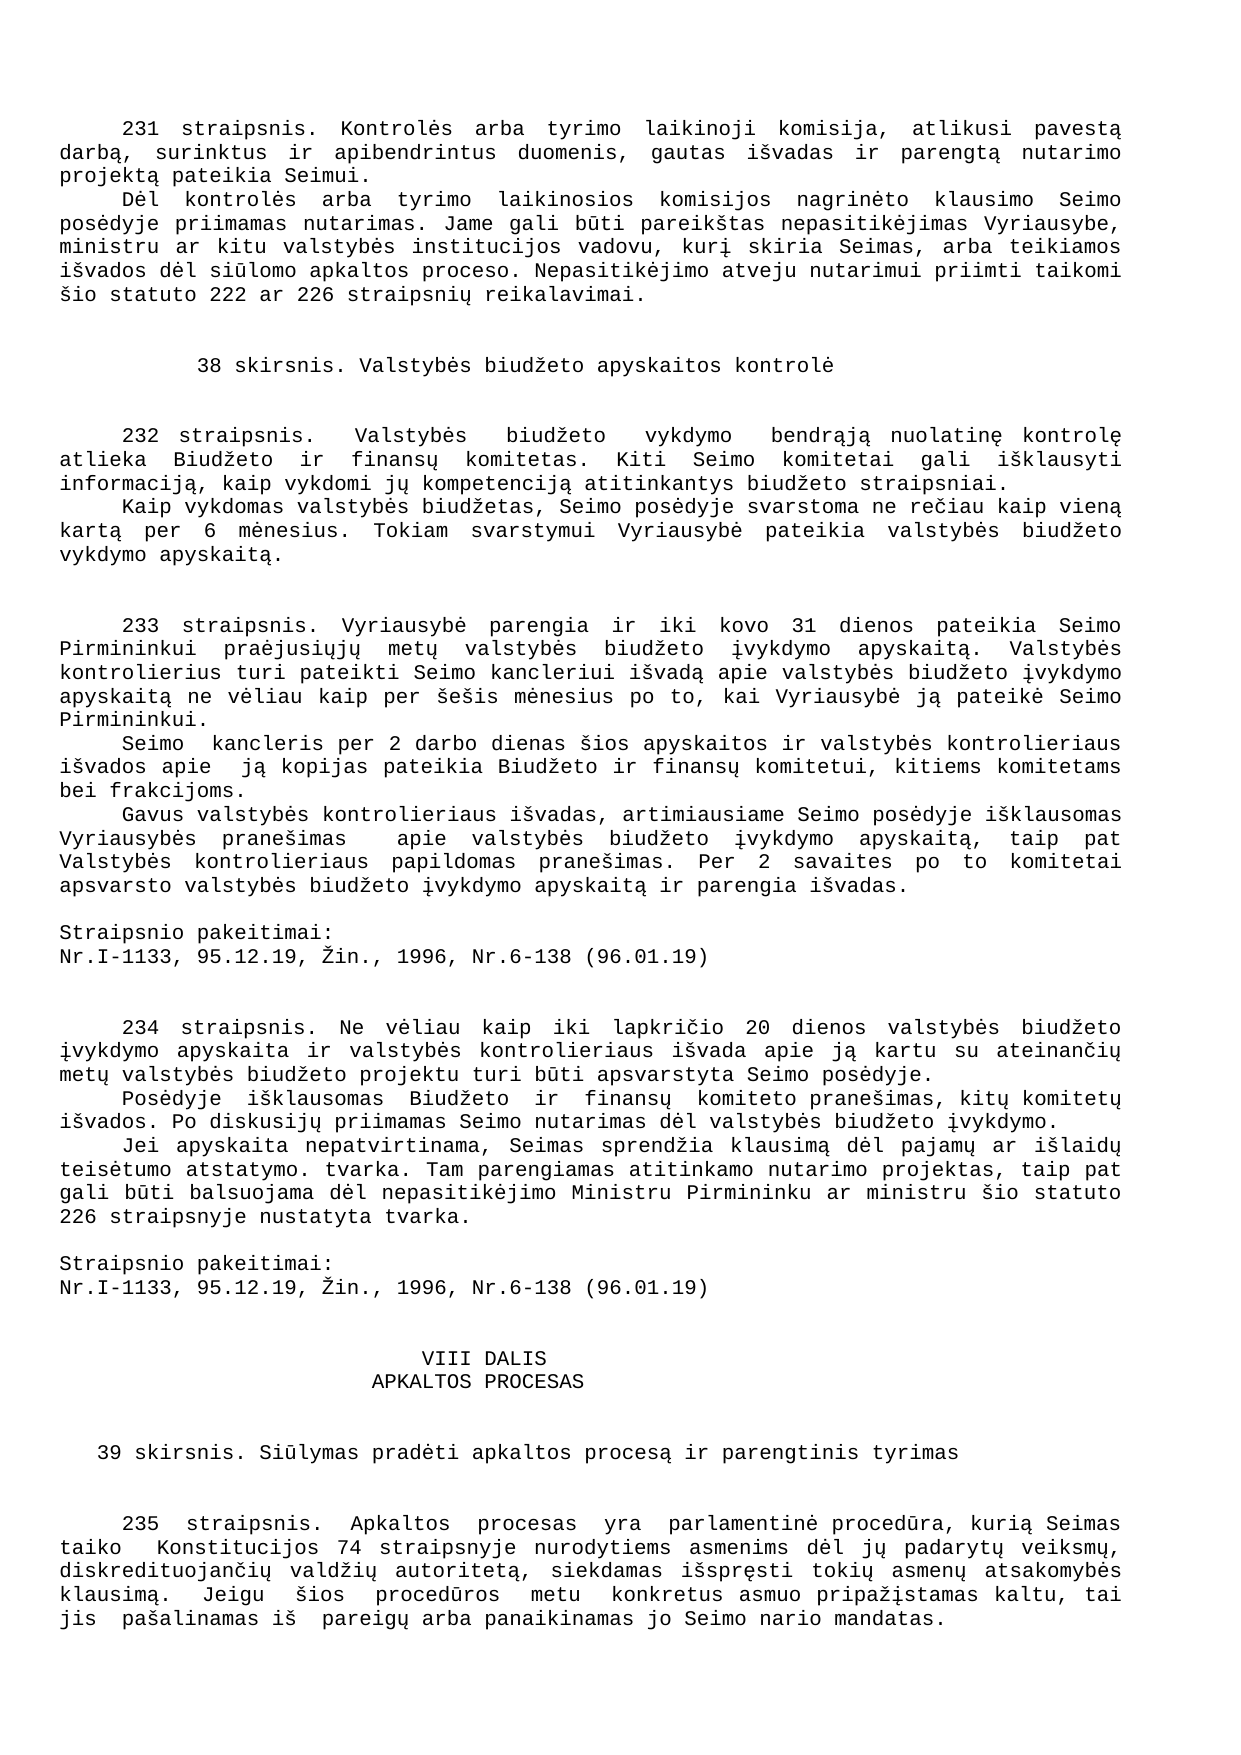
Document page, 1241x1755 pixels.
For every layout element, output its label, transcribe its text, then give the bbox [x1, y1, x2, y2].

text 235 straipsnis. Apkaltos procesas yra parlamentinė procedūra, kurią Seimas taiko Konstitucijos 74 straipsnyje nurodytiems asmenims dėl jų padarytų veiksmų, diskredituojančių valdžių autoritetą, siekdamas išspręsti tokių asmenų atsakomybės klausimą. Jeigu šios procedūros metu konkretus asmuo pripažįstamas kaltu, tai jis pašalinamas iš pareigų arba panaikinamas jo Seimo nario mandatas. [59, 1513, 1122, 1631]
text 38 skirsnis. Valstybės biudžeto apyskaitos kontrolė [59, 354, 1122, 378]
text Posėdyje išklausomas Biudžeto ir finansų komiteto pranešimas, kitų komitetų išvados. Po diskusijų priimamas Seimo nutarimas dėl valstybės biudžeto įvykdymo. [59, 1088, 1122, 1135]
text VIII DALIS [59, 1348, 1122, 1371]
text APKALTOS PROCESAS [59, 1371, 1122, 1395]
text Gavus valstybės kontrolieriaus išvadas, artimiausiame Seimo posėdyje išklausomas Vyriausybės pranešimas apie valstybės biudžeto įvykdymo apyskaitą, taip pat Valstybės kontrolieriaus papildomas pranešimas. Per 2 savaites po to komitetai apsvarsto valstybės biudžeto įvykdymo apyskaitą ir parengia išvadas. [59, 804, 1122, 898]
text Nr.I-1133, 95.12.19, Žin., 1996, Nr.6-138 (96.01.19) [59, 946, 1122, 969]
text Kaip vykdomas valstybės biudžetas, Seimo posėdyje svarstoma ne rečiau kaip vieną kartą per 6 mėnesius. Tokiam svarstymui Vyriausybė pateikia valstybės biudžeto vykdymo apyskaitą. [59, 496, 1122, 567]
text Straipsnio pakeitimai: [59, 1253, 1122, 1277]
text Seimo kancleris per 2 darbo dienas šios apyskaitos ir valstybės kontrolieriaus išvados apie ją kopijas pateikia Biudžeto ir finansų komitetui, kitiems komitetams bei frakcijoms. [59, 733, 1122, 804]
text 232 straipsnis. Valstybės biudžeto vykdymo bendrąją nuolatinę kontrolę atlieka Biudžeto ir finansų komitetas. Kiti Seimo komitetai gali išklausyti informaciją, kaip vykdomi jų kompetenciją atitinkantys biudžeto straipsniai. [59, 426, 1122, 496]
text 234 straipsnis. Ne vėliau kaip iki lapkričio 20 dienos valstybės biudžeto įvykdymo apyskaita ir valstybės kontrolieriaus išvada apie ją kartu su ateinančių metų valstybės biudžeto projektu turi būti apsvarstyta Seimo posėdyje. [59, 1017, 1122, 1088]
text 233 straipsnis. Vyriausybė parengia ir iki kovo 31 dienos pateikia Seimo Pirmininkui praėjusiųjų metų valstybės biudžeto įvykdymo apyskaitą. Valstybės kontrolierius turi pateikti Seimo kancleriui išvadą apie valstybės biudžeto įvykdymo apyskaitą ne vėliau kaip per šešis mėnesius po to, kai Vyriausybė ją pateikė Seimo Pirmininkui. [59, 615, 1122, 733]
text Nr.I-1133, 95.12.19, Žin., 1996, Nr.6-138 (96.01.19) [59, 1277, 1122, 1300]
text 39 skirsnis. Siūlymas pradėti apkaltos procesą ir parengtinis tyrimas [59, 1442, 1122, 1466]
text Jei apyskaita nepatvirtinama, Seimas sprendžia klausimą dėl pajamų ar išlaidų teisėtumo atstatymo. tvarka. Tam parengiamas atitinkamo nutarimo projektas, taip pat gali būti balsuojama dėl nepasitikėjimo Ministru Pirmininku ar ministru šio statuto 226 straipsnyje nustatyta tvarka. [59, 1135, 1122, 1229]
text Straipsnio pakeitimai: [59, 922, 1122, 946]
text Dėl kontrolės arba tyrimo laikinosios komisijos nagrinėto klausimo Seimo posėdyje priimamas nutarimas. Jame gali būti pareikštas nepasitikėjimas Vyriausybe, ministru ar kitu valstybės institucijos vadovu, kurį skiria Seimas, arba teikiamos išvados dėl siūlomo apkaltos proceso. Nepasitikėjimo atveju nutarimui priimti taikomi šio statuto 222 ar 226 straipsnių reikalavimai. [59, 189, 1122, 307]
text 231 straipsnis. Kontrolės arba tyrimo laikinoji komisija, atlikusi pavestą darbą, surinktus ir apibendrintus duomenis, gautas išvadas ir parengtą nutarimo projektą pateikia Seimui. [59, 118, 1122, 189]
